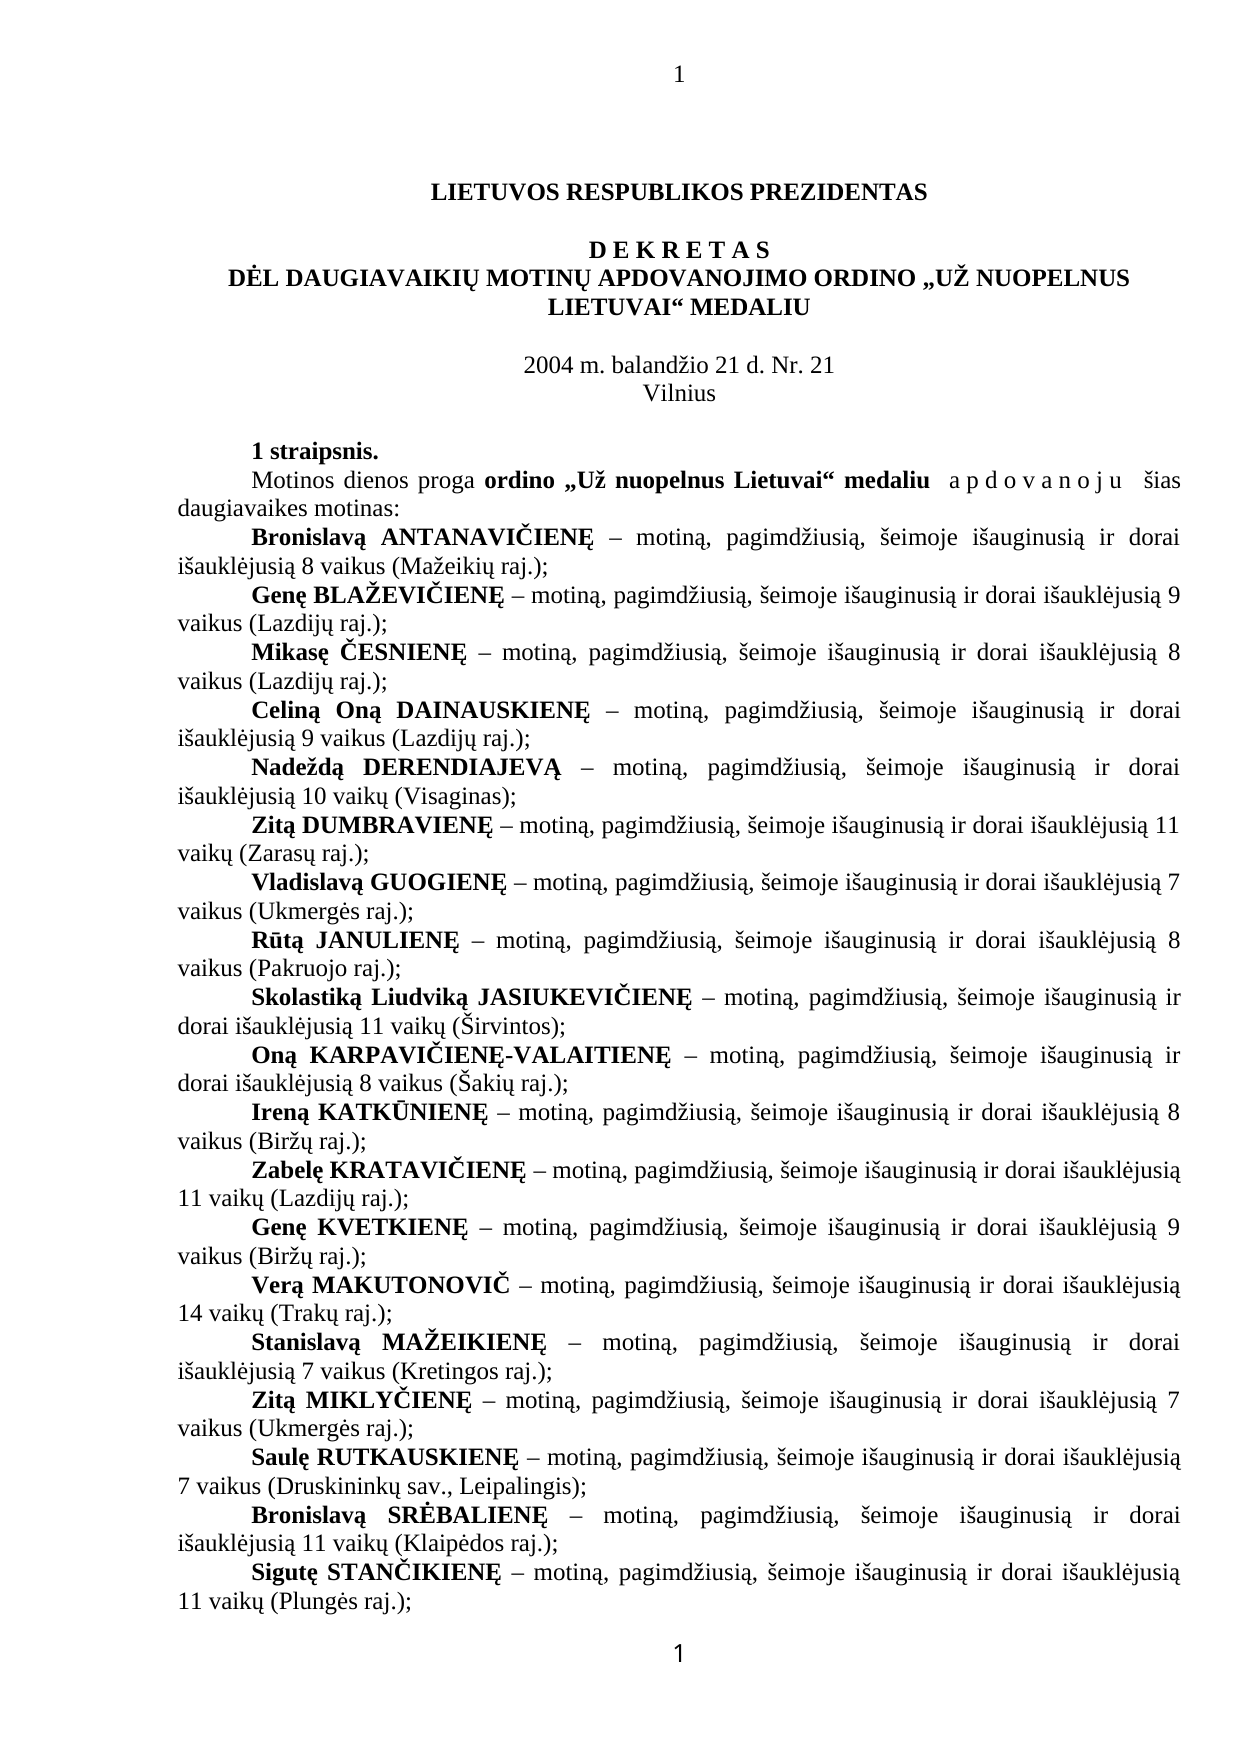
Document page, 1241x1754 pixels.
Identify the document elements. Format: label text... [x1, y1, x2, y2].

text Nadeždą DERENDIAJEVĄ – motiną, pagimdžiusią, šeimoje išauginusią ir dorai išauklėjusią 10 vaikų (Visaginas); [177, 752, 1181, 810]
text Oną KARPAVIČIENĘ-VALAITIENĘ – motiną, pagimdžiusią, šeimoje išauginusią ir dorai išauklėjusią 8 vaikus (Šakių raj.); [177, 1040, 1181, 1097]
text LIETUVOS RESPUBLIKOS PREZIDENTAS [177, 177, 1181, 206]
text Zitą DUMBRAVIENĘ – motiną, pagimdžiusią, šeimoje išauginusią ir dorai išauklėjusią 11 vaikų (Zarasų raj.); [177, 810, 1181, 867]
text Saulę RUTKAUSKIENĘ – motiną, pagimdžiusią, šeimoje išauginusią ir dorai išauklėjusią 7 vaikus (Druskininkų sav., Leipalingis); [177, 1442, 1181, 1500]
text Vladislavą GUOGIENĘ – motiną, pagimdžiusią, šeimoje išauginusią ir dorai išauklėjusią 7 vaikus (Ukmergės raj.); [177, 867, 1181, 925]
text Celiną Oną DAINAUSKIENĘ – motiną, pagimdžiusią, šeimoje išauginusią ir dorai išauklėjusią 9 vaikus (Lazdijų raj.); [177, 695, 1181, 752]
text Skolastiką Liudviką JASIUKEVIČIENĘ – motiną, pagimdžiusią, šeimoje išauginusią ir dorai išauklėjusią 11 vaikų (Širvintos); [177, 982, 1181, 1040]
text Genę BLAŽEVIČIENĘ – motiną, pagimdžiusią, šeimoje išauginusią ir dorai išauklėjusią 9 vaikus (Lazdijų raj.); [177, 580, 1181, 637]
text Motinos dienos proga ordino „Už nuopelnus Lietuvai“ medaliu apdovanoju šias daugiavaikes motinas: [177, 465, 1181, 522]
text Verą MAKUTONOVIČ – motiną, pagimdžiusią, šeimoje išauginusią ir dorai išauklėjusią 14 vaikų (Trakų raj.); [177, 1270, 1181, 1327]
text 1 straipsnis. [177, 436, 1181, 465]
text Sigutę STANČIKIENĘ – motiną, pagimdžiusią, šeimoje išauginusią ir dorai išauklėjusią 11 vaikų (Plungės raj.); [177, 1557, 1181, 1615]
text Zabelę KRATAVIČIENĘ – motiną, pagimdžiusią, šeimoje išauginusią ir dorai išauklėjusią 11 vaikų (Lazdijų raj.); [177, 1155, 1181, 1212]
text Zitą MIKLYČIENĘ – motiną, pagimdžiusią, šeimoje išauginusią ir dorai išauklėjusią 7 vaikus (Ukmergės raj.); [177, 1385, 1181, 1442]
text Rūtą JANULIENĘ – motiną, pagimdžiusią, šeimoje išauginusią ir dorai išauklėjusią 8 vaikus (Pakruojo raj.); [177, 925, 1181, 982]
text Bronislavą ANTANAVIČIENĘ – motiną, pagimdžiusią, šeimoje išauginusią ir dorai išauklėjusią 8 vaikus (Mažeikių raj.); [177, 522, 1181, 580]
text D E K R E T A S [177, 235, 1181, 263]
text Genę KVETKIENĘ – motiną, pagimdžiusią, šeimoje išauginusią ir dorai išauklėjusią 9 vaikus (Biržų raj.); [177, 1212, 1181, 1270]
text 2004 m. balandžio 21 d. Nr. 21 [177, 350, 1181, 378]
text Stanislavą MAŽEIKIENĘ – motiną, pagimdžiusią, šeimoje išauginusią ir dorai išauklėjusią 7 vaikus (Kretingos raj.); [177, 1327, 1181, 1385]
text Vilnius [177, 378, 1181, 407]
text DĖL DAUGIAVAIKIŲ MOTINŲ APDOVANOJIMO ORDINO „UŽ NUOPELNUS LIETUVAI“ MEDALIU [177, 263, 1181, 321]
text Ireną KATKŪNIENĘ – motiną, pagimdžiusią, šeimoje išauginusią ir dorai išauklėjusią 8 vaikus (Biržų raj.); [177, 1097, 1181, 1155]
text Bronislavą SRĖBALIENĘ – motiną, pagimdžiusią, šeimoje išauginusią ir dorai išauklėjusią 11 vaikų (Klaipėdos raj.); [177, 1500, 1181, 1557]
text Mikasę ČESNIENĘ – motiną, pagimdžiusią, šeimoje išauginusią ir dorai išauklėjusią 8 vaikus (Lazdijų raj.); [177, 637, 1181, 695]
